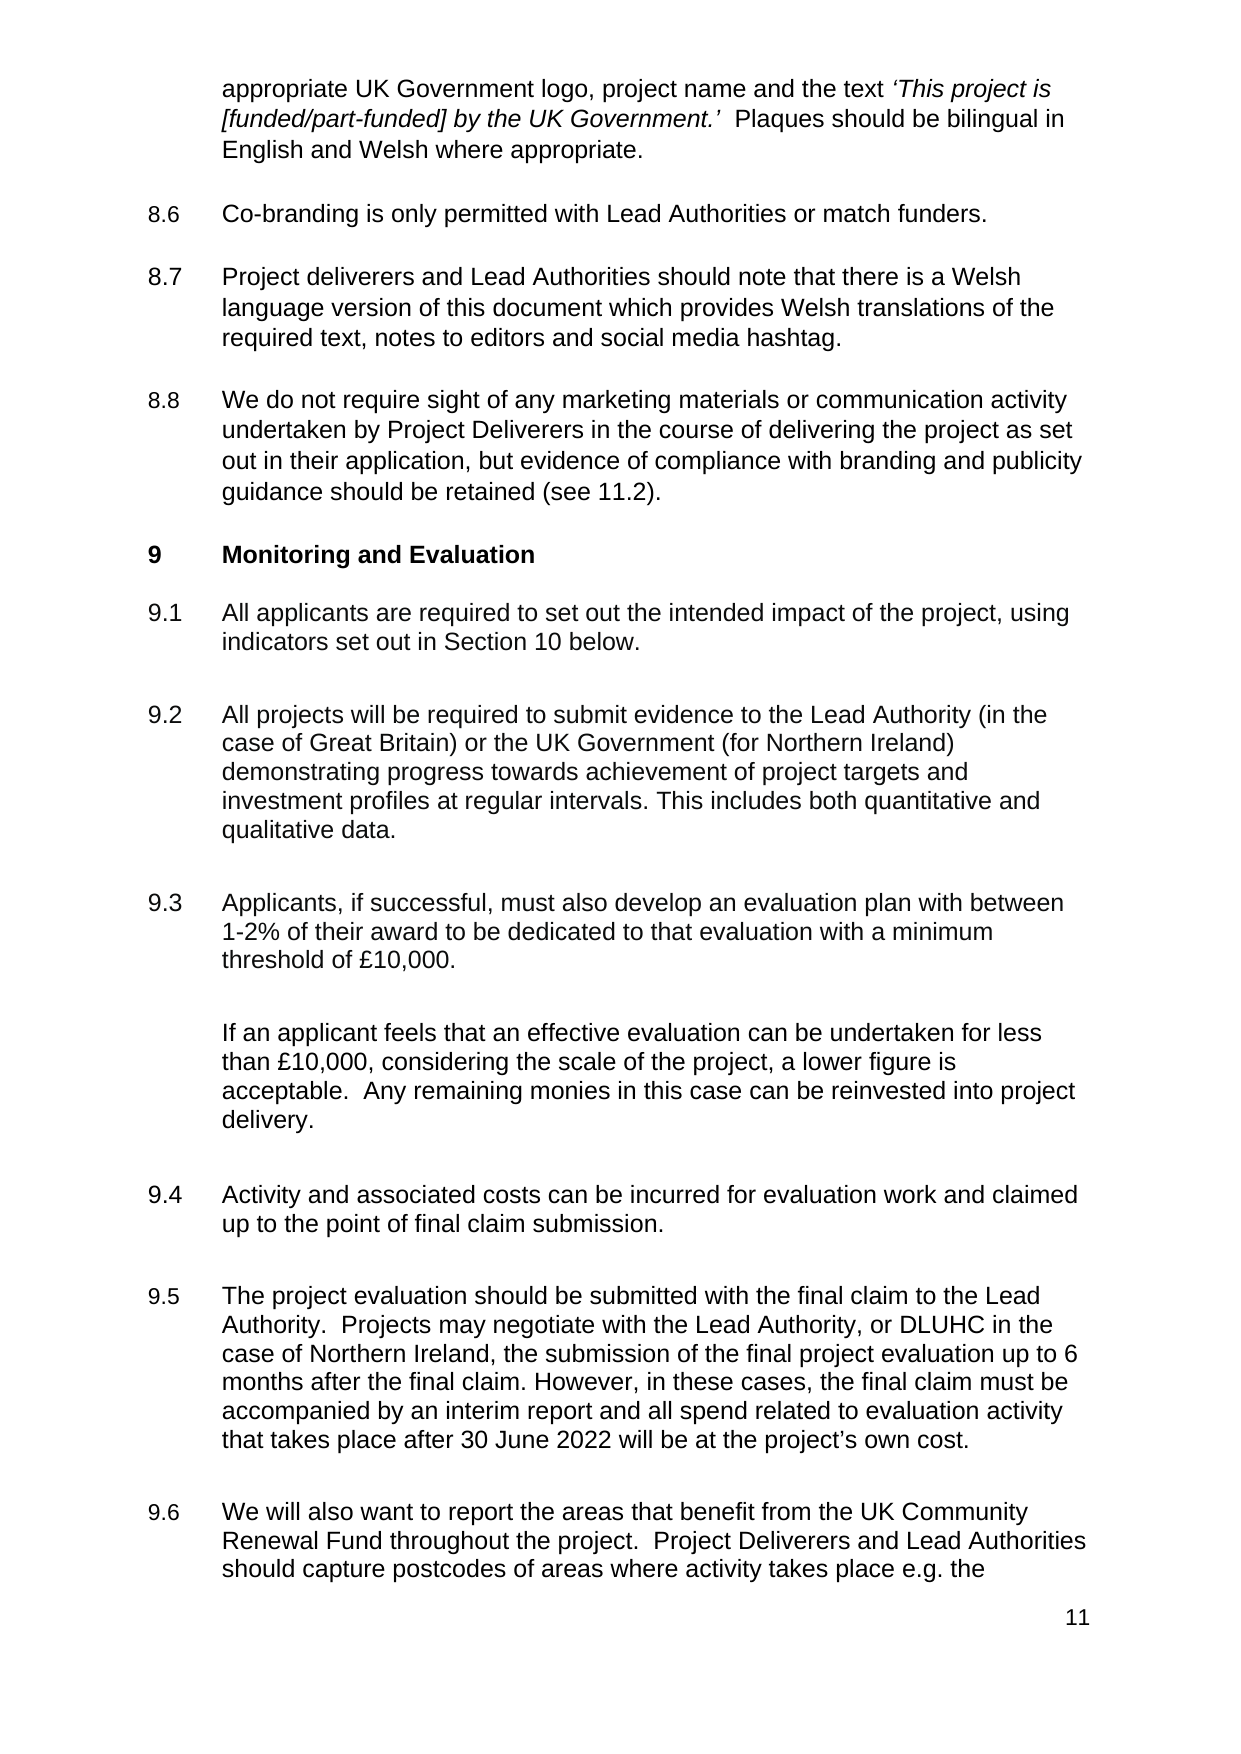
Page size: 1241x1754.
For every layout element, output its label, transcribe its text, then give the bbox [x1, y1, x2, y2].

list Applicants, if successful, must also develop an evaluation plan with between 1-2% of their award to be dedicated to that evaluation with a minimum threshold of £10,000. [148, 888, 1090, 974]
list Co-branding is only permitted with Lead Authorities or match funders. [148, 198, 1090, 227]
list Activity and associated costs can be incurred for evaluation work and claimed up to the point of final claim submission. [148, 1180, 1090, 1238]
list We will also want to report the areas that benefit from the UK Community Renewal Fund throughout the project. Project Deliverers and Lead Authorities should capture postcodes of areas where activity takes place e.g. the [148, 1497, 1090, 1583]
list All applicants are required to set out the intended impact of the project, using indicators set out in Section 10 below. [148, 598, 1090, 655]
list Monitoring and Evaluation [148, 540, 1090, 569]
list Project deliverers and Lead Authorities should note that there is a Welsh language version of this document which provides Welsh translations of the required text, notes to editors and social media hashtag. [148, 262, 1090, 352]
list We do not require sight of any marketing materials or communication activity undertaken by Project Deliverers in the course of delivering the project as set out in their application, but evidence of compliance with branding and publicity guidance should be retained (see 11.2). [148, 385, 1090, 506]
list All projects will be required to submit evidence to the Lead Authority (in the case of Great Britain) or the UK Government (for Northern Ireland) demonstrating progress towards achievement of project targets and investment profiles at regular intervals. This includes both quantitative and qualitative data. [148, 700, 1090, 843]
list appropriate UK Government logo, project name and the text ‘This project is [funded/part-funded] by the UK Government.’ Plaques should be bilingual in English and Welsh where appropriate. [148, 74, 1090, 164]
list If an applicant feels that an effective evaluation can be undertaken for less than £10,000, considering the scale of the project, a lower figure is acceptable. Any remaining monies in this case can be reinvested into project delivery. [222, 1018, 1090, 1133]
list The project evaluation should be submitted with the final claim to the Lead Authority. Projects may negotiate with the Lead Authority, or DLUHC in the case of Northern Ireland, the submission of the final project evaluation up to 6 months after the final claim. However, in these cases, the final claim must be accompanied by an interim report and all spend related to evaluation activity that takes place after 30 June 2022 will be at the project’s own cost. [148, 1281, 1090, 1454]
